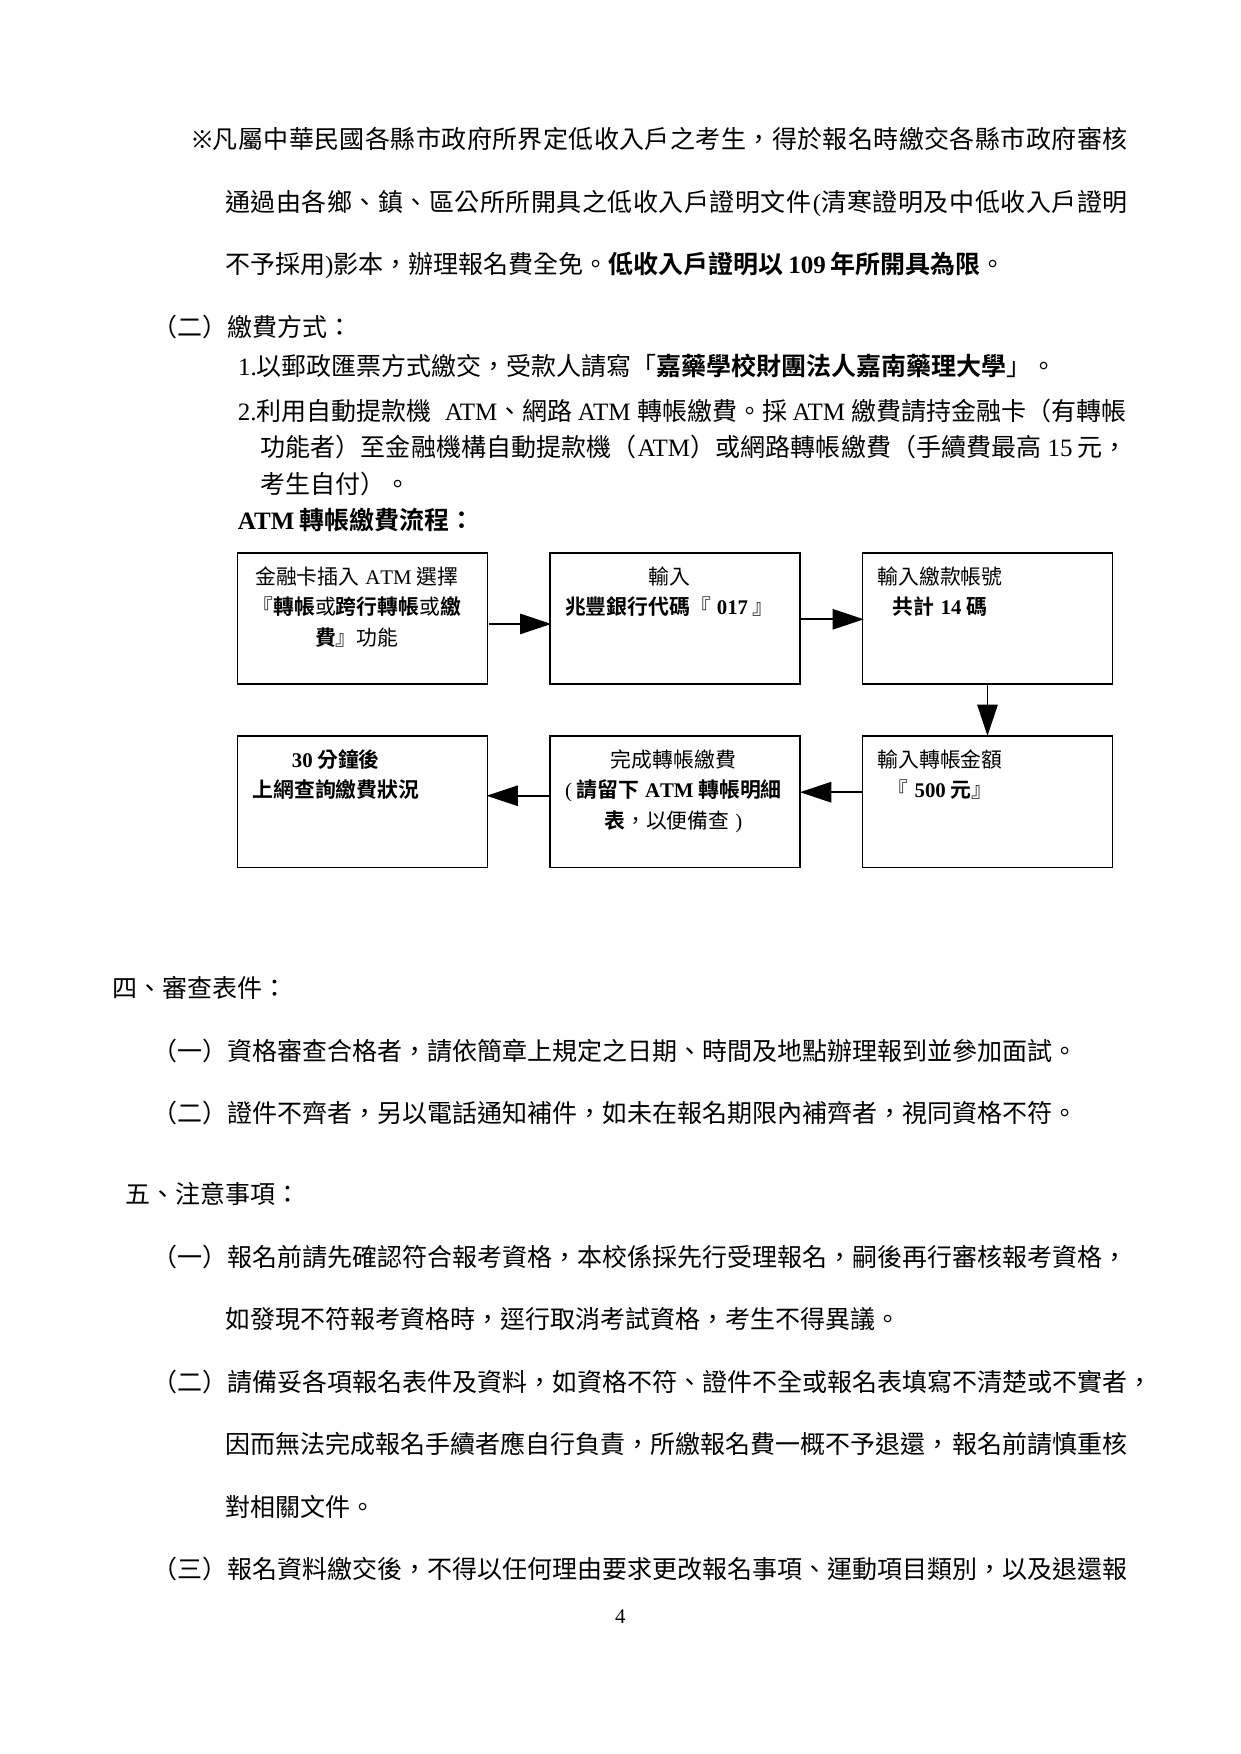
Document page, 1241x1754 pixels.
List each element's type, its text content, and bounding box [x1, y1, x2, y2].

text （二）請備妥各項報名表件及資料，如資格不符、證件不全或報名表填寫不清楚或不實者，因而無法完成報名手續者應自行負責，所繳報名費一概不予退還，報名前請慎重核對相關文件。 [152, 1339, 1128, 1526]
text 2.利用自動提款機 ATM、網路ATM 轉帳繳費。採ATM 繳費請持金融卡（有轉帳功能者）至金融機構自動提款機（ATM）或網路轉帳繳費（手續費最高15元，考生自付）。 [238, 392, 1128, 500]
text （二）繳費方式： [152, 284, 1128, 346]
text ※凡屬中華民國各縣市政府所界定低收入戶之考生，得於報名時繳交各縣市政府審核通過由各鄉、鎮、區公所所開具之低收入戶證明文件(清寒證明及中低收入戶證明不予採用)影本，辦理報名費全免。低收入戶證明以109年所開具為限。 [152, 96, 1128, 284]
text （二）證件不齊者，另以電話通知補件，如未在報名期限內補齊者，視同資格不符。 [152, 1070, 1128, 1132]
text 四、審查表件： [112, 945, 1128, 1007]
text ATM轉帳繳費流程： [238, 500, 1128, 537]
text （一）報名前請先確認符合報考資格，本校係採先行受理報名，嗣後再行審核報考資格，如發現不符報考資格時，逕行取消考試資格，考生不得異議。 [152, 1214, 1128, 1339]
text （三）報名資料繳交後，不得以任何理由要求更改報名事項、運動項目類別，以及退還報 [152, 1526, 1128, 1589]
text 五、注意事項： [112, 1151, 1128, 1214]
text 1.以郵政匯票方式繳交，受款人請寫「嘉藥學校財團法人嘉南藥理大學」。 [238, 346, 1128, 382]
text （一）資格審查合格者，請依簡章上規定之日期、時間及地點辦理報到並參加面試。 [152, 1007, 1128, 1070]
